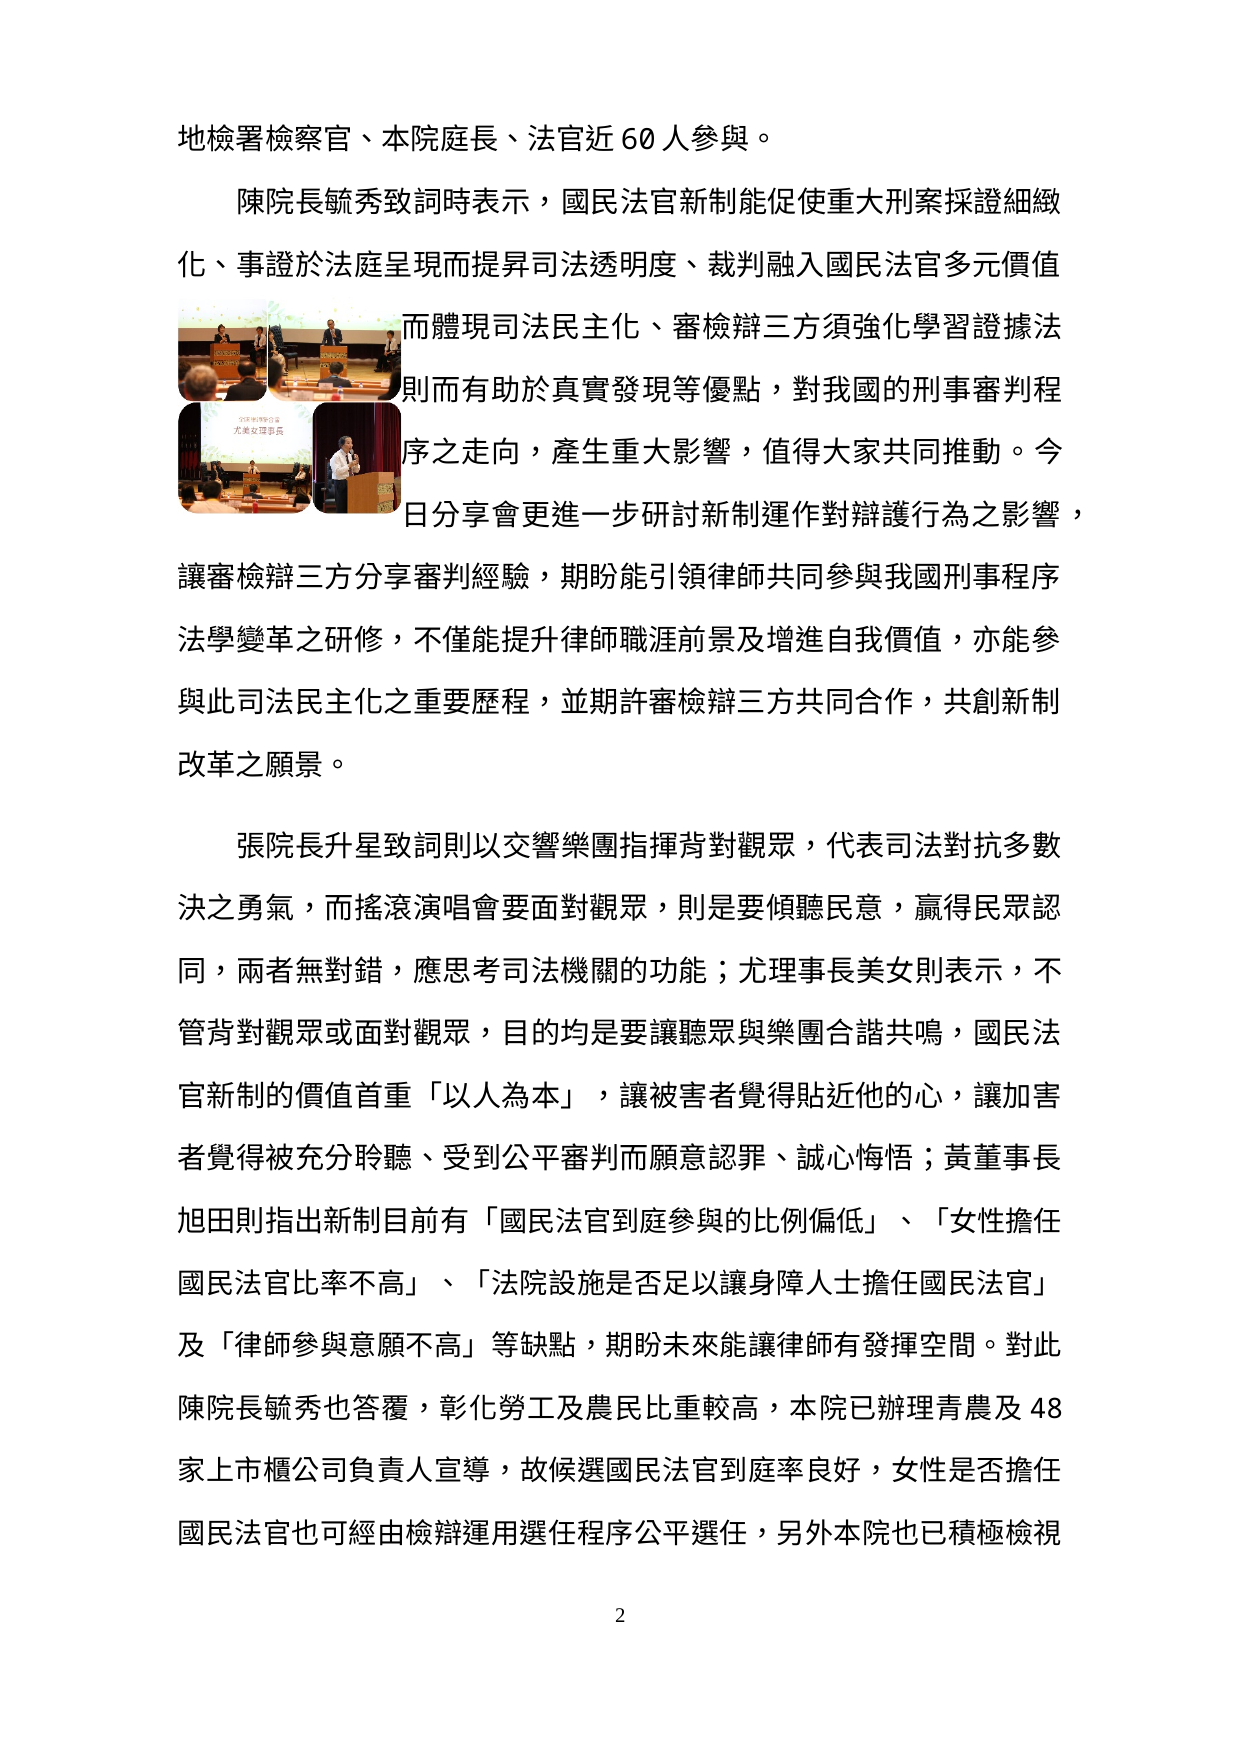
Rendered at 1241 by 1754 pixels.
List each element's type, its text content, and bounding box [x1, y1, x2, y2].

text 張院長升星致詞則以交響樂團指揮背對觀眾，代表司法對抗多數決之勇氣，而搖滾演唱會要面對觀眾，則是要傾聽民意，贏得民眾認同，兩者無對錯，應思考司法機關的功能；尤理事長美女則表示，不管背對觀眾或面對觀眾，目的均是要讓聽眾與樂團合諧共鳴，國民法官新制的價值首重「以人為本」，讓被害者覺得貼近他的心，讓加害者覺得被充分聆聽、受到公平審判而願意認罪、誠心悔悟；黃董事長旭田則指出新制目前有「國民法官到庭參與的比例偏低」、「女性擔任國民法官比率不高」、「法院設施是否足以讓身障人士擔任國民法官」及「律師參與意願不高」等缺點，期盼未來能讓律師有發揮空間。對此陳院長毓秀也答覆，彰化勞工及農民比重較高，本院已辦理青農及48家上市櫃公司負責人宣導，故候選國民法官到庭率良好，女性是否擔任國民法官也可經由檢辯運用選任程序公平選任，另外本院也已積極檢視 [177, 802, 1063, 1552]
text 陳院長毓秀致詞時表示，國民法官新制能促使重大刑案採證細緻化、事證於法庭呈現而提昇司法透明度、裁判融入國民法官多元價值而體現司法民主化、審檢辯三方須強化學習證據法則而有助於真實發現等優點，對我國的刑事審判程序之走向，產生重大影響，值得大家共同推動。今日分享會更進一步研討新制運作對辯護行為之影響，讓審檢辯三方分享審判經驗，期盼能引領律師共同參與我國刑事程序法學變革之研修，不僅能提升律師職涯前景及增進自我價值，亦能參與此司法民主化之重要歷程，並期許審檢辯三方共同合作，共創新制改革之願景。 [177, 158, 1063, 783]
text 地檢署檢察官、本院庭長、法官近60人參與。 [177, 96, 1063, 158]
